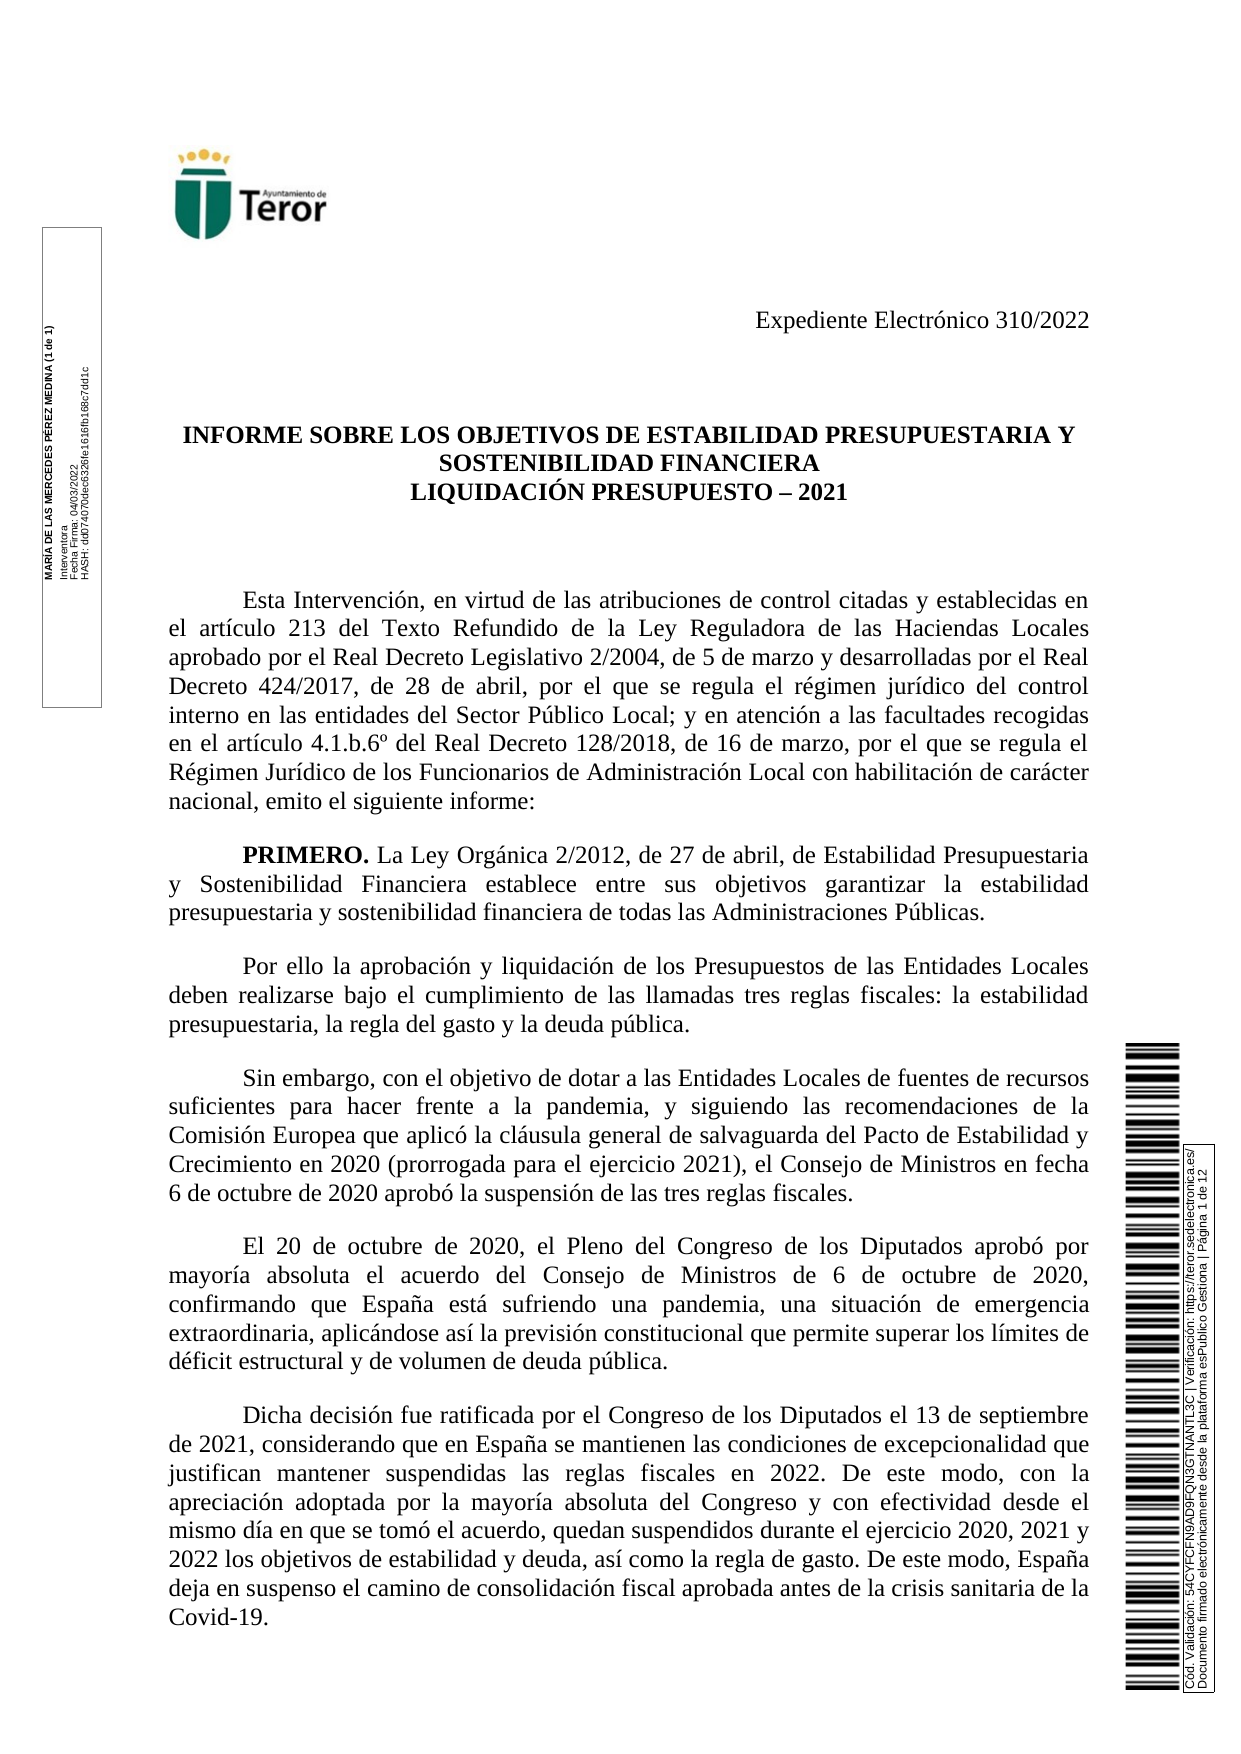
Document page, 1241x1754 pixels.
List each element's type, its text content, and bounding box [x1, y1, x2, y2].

text Esta Intervención, en virtud de las atribuciones de control citadas y establecidas en el artículo 213 del Texto Refundido de la Ley Reguladora de las Haciendas Locales aprobado por el Real Decreto Legislativo 2/2004, de 5 de marzo y desarrolladas por el Real Decreto 424/2017, de 28 de abril, por el que se regula el régimen jurídico del control interno en las entidades del Sector Público Local; y en atención a las facultades recogidas en el artículo 4.1.b.6º del Real Decreto 128/2018, de 16 de marzo, por el que se regula el Régimen Jurídico de los Funcionarios de Administración Local con habilitación de carácter nacional, emito el siguiente informe: [168, 585, 1090, 815]
text Por ello la aprobación y liquidación de los Presupuestos de las Entidades Locales deben realizarse bajo el cumplimiento de las llamadas tres reglas fiscales: la estabilidad presupuestaria, la regla del gasto y la deuda pública. [168, 951, 1090, 1037]
text Fecha Firma: 04/03/2022 [68, 355, 79, 707]
picture [168, 145, 338, 248]
text El 20 de octubre de 2020, el Pleno del Congreso de los Diputados aprobó por mayoría absoluta el acuerdo del Consejo de Ministros de 6 de octubre de 2020, confirmando que España está sufriendo una pandemia, una situación de emergencia extraordinaria, aplicándose así la previsión constitucional que permite superar los límites de déficit estructural y de volumen de deuda pública. [168, 1231, 1090, 1375]
picture [1125, 1043, 1184, 1690]
text PRIMERO. La Ley Orgánica 2/2012, de 27 de abril, de Estabilidad Presupuestaria y Sostenibilidad Financiera establece entre sus objetivos garantizar la estabilidad presupuestaria y sostenibilidad financiera de todas las Administraciones Públicas. [168, 840, 1090, 926]
subtitle INFORME SOBRE LOS OBJETIVOS DE ESTABILIDAD PRESUPUESTARIA Y SOSTENIBILIDAD FINANCIERA [182, 420, 1076, 477]
text Sin embargo, con el objetivo de dotar a las Entidades Locales de fuentes de recursos suficientes para hacer frente a la pandemia, y siguiendo las recomendaciones de la Comisión Europea que aplicó la cláusula general de salvaguarda del Pacto de Estabilidad y Crecimiento en 2020 (prorrogada para el ejercicio 2021), el Consejo de Ministros en fecha 6 de octubre de 2020 aprobó la suspensión de las tres reglas fiscales. [168, 1063, 1090, 1206]
text MARÍA DE LAS MERCEDES PÉREZ MEDINA (1 de 1) [43, 355, 54, 705]
text Dicha decisión fue ratificada por el Congreso de los Diputados el 13 de septiembre de 2021, considerando que en España se mantienen las condiciones de excepcionalidad que justifican mantener suspendidas las reglas fiscales en 2022. De este modo, con la apreciación adoptada por la mayoría absoluta del Congreso y con efectividad desde el mismo día en que se tomó el acuerdo, quedan suspendidos durante el ejercicio 2020, 2021 y 2022 los objetivos de estabilidad y deuda, así como la regla de gasto. De este modo, España deja en suspenso el camino de consolidación fiscal aprobada antes de la crisis sanitaria de la Covid-19. [168, 1400, 1090, 1630]
text Interventora [58, 355, 68, 707]
text Cód. Validación: 54CYFCFN9AD9FQN3GTNANTL3C | Verificación: https://teror.sedelectronica.es/ Documento firmado electrónicamente desde la plataforma esPublico Gestiona | Página 1 de 12 [1184, 1146, 1208, 1690]
text Expediente Electrónico 310/2022 [755, 305, 1240, 333]
text LIQUIDACIÓN PRESUPUESTO – 2021 [182, 477, 1076, 506]
text HASH: dd074070dec6326fe1616fb168c7dd1c [79, 355, 90, 707]
